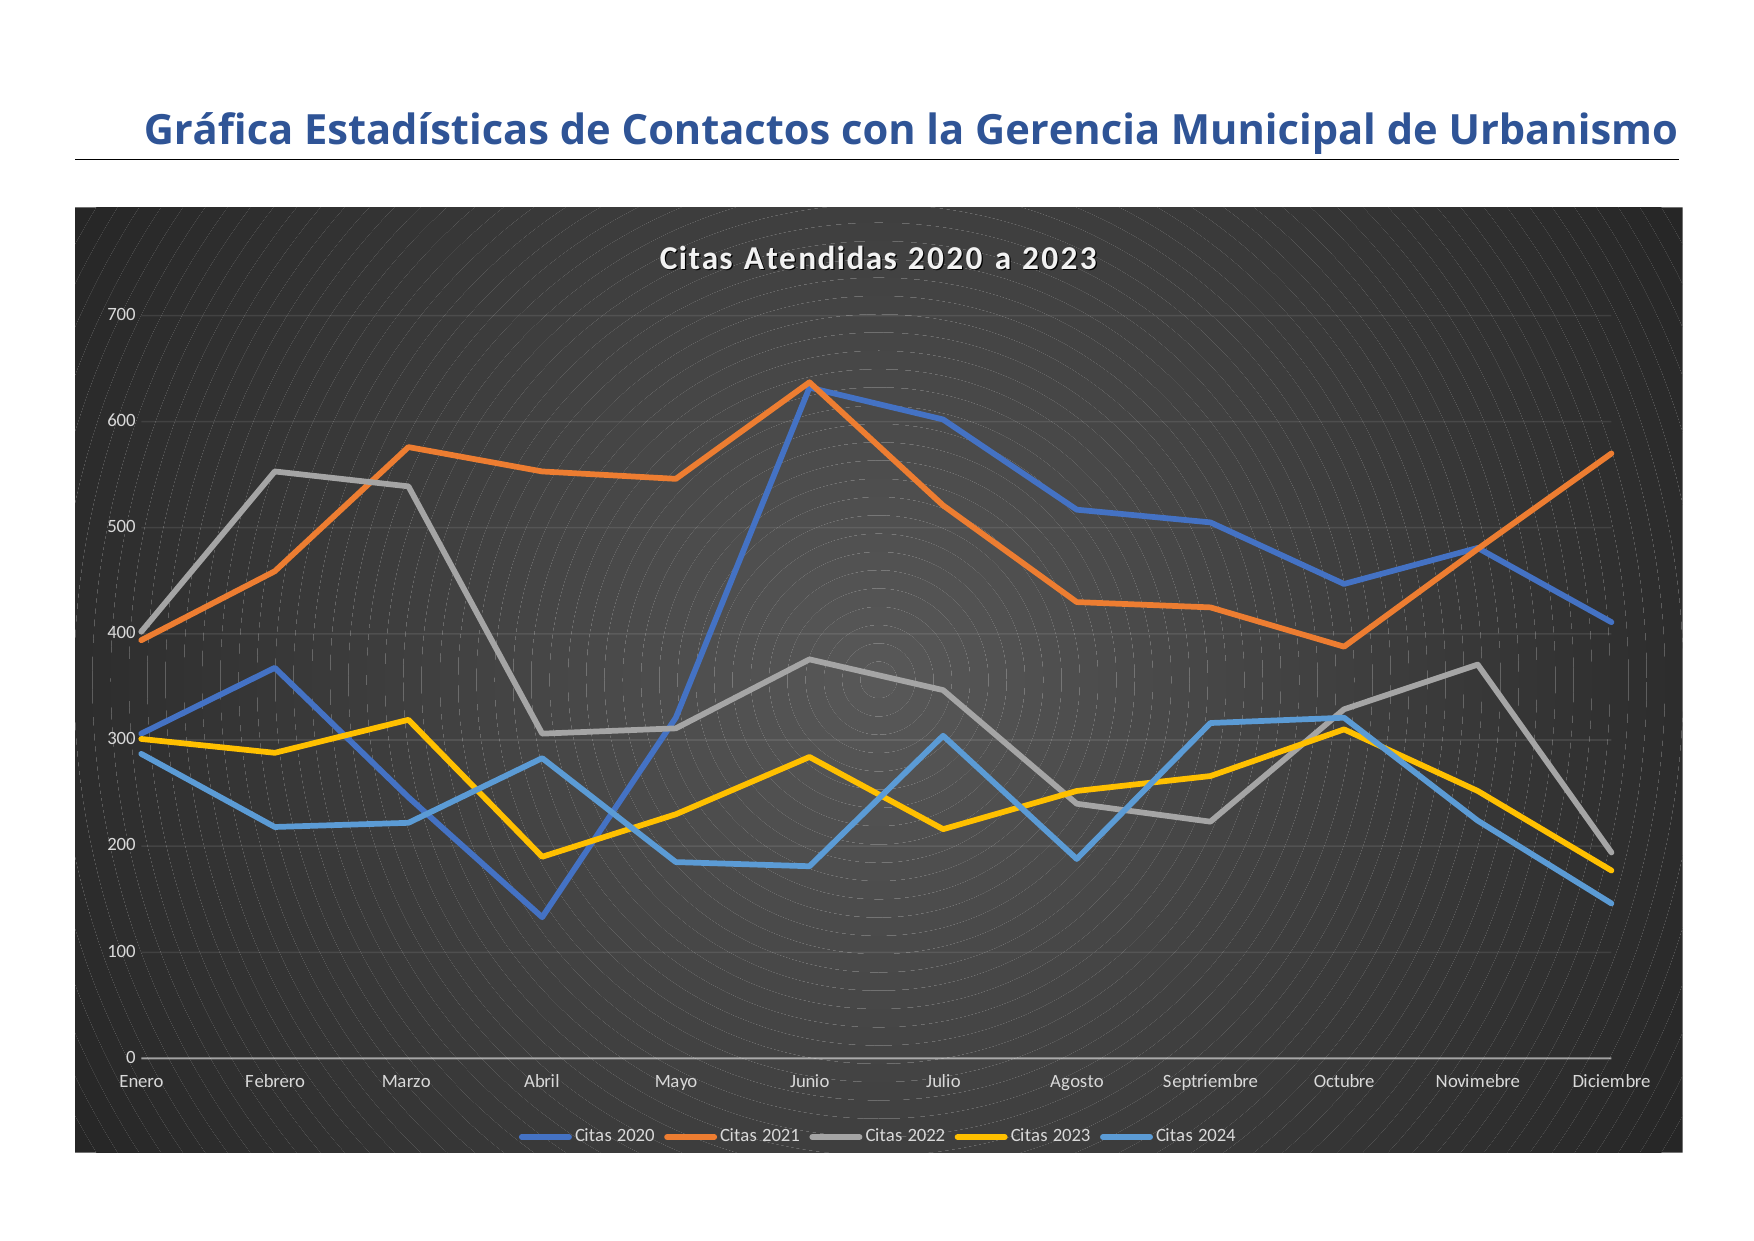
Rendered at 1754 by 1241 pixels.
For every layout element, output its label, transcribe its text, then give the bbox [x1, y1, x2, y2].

subtitle Gráfica Estadísticas de Contactos con la Gerencia Municipal de Urbanismo [75, 100, 1679, 159]
